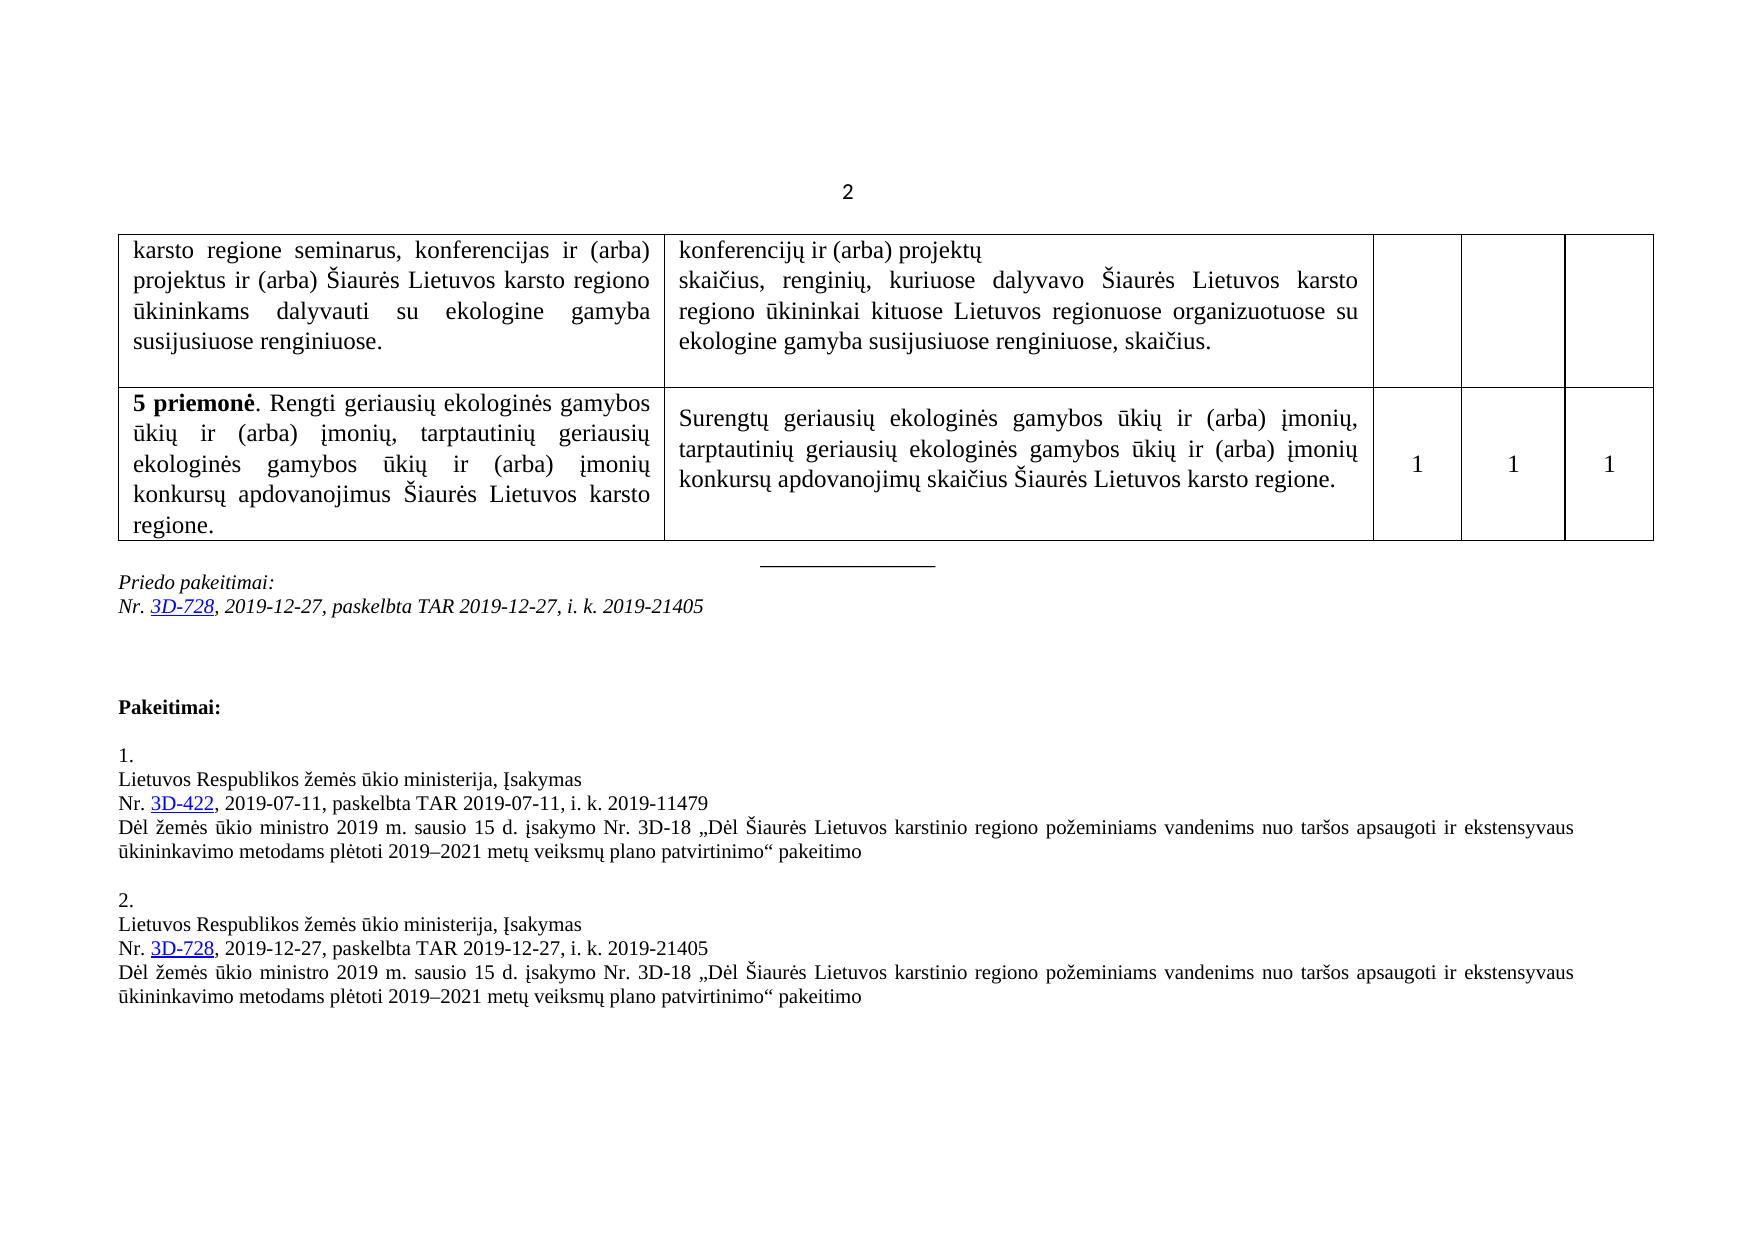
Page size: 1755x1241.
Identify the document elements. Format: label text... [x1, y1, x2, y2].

table_cell 5 priemonė. Rengti geriausių ekologinės gamybos ūkių ir (arba) įmonių, tarptautinių geriausių ekologinės gamybos ūkių ir (arba) įmonių konkursų apdovanojimus Šiaurės Lietuvos karsto regione. [119, 388, 664, 540]
text Dėl žemės ūkio ministro 2019 m. sausio 15 d. įsakymo Nr. 3D-18 „Dėl Šiaurės Lietuvos karstinio regiono požeminiams vandenims nuo taršos apsaugoti ir ekstensyvaus ūkininkavimo metodams plėtoti 2019–2021 metų veiksmų plano patvirtinimo“ pakeitimo [118, 815, 1577, 863]
table_cell konferencijų ir (arba) projektų skaičius, renginių, kuriuose dalyvavo Šiaurės Lietuvos karsto regiono ūkininkai kituose Lietuvos regionuose organizuotuose su ekologine gamyba susijusiuose renginiuose, skaičius. [665, 235, 1373, 387]
table_cell Surengtų geriausių ekologinės gamybos ūkių ir (arba) įmonių, tarptautinių geriausių ekologinės gamybos ūkių ir (arba) įmonių konkursų apdovanojimų skaičius Šiaurės Lietuvos karsto regione. [665, 388, 1373, 540]
table_cell 1 [1566, 388, 1653, 540]
text Nr. 3D-422, 2019-07-11, paskelbta TAR 2019-07-11, i. k. 2019-11479 [118, 791, 1577, 815]
text Lietuvos Respublikos žemės ūkio ministerija, Įsakymas [118, 767, 1577, 791]
table_cell 1 [1374, 388, 1461, 540]
text Nr. 3D-728, 2019-12-27, paskelbta TAR 2019-12-27, i. k. 2019-21405 [118, 594, 1577, 618]
text Lietuvos Respublikos žemės ūkio ministerija, Įsakymas [118, 912, 1577, 936]
text ______________ [118, 541, 1577, 570]
text Nr. 3D-728, 2019-12-27, paskelbta TAR 2019-12-27, i. k. 2019-21405 [118, 936, 1577, 960]
table_cell [1462, 235, 1564, 387]
table_cell karsto regione seminarus, konferencijas ir (arba) projektus ir (arba) Šiaurės Lietuvos karsto regiono ūkininkams dalyvauti su ekologine gamyba susijusiuose renginiuose. [119, 235, 664, 387]
text 1. [118, 743, 1577, 767]
text Pakeitimai: [118, 695, 1577, 719]
table_cell [1566, 235, 1653, 387]
table_cell 1 [1462, 388, 1564, 540]
table_cell [1374, 235, 1461, 387]
text 2. [118, 887, 1577, 912]
text Priedo pakeitimai: [118, 570, 1577, 594]
text Dėl žemės ūkio ministro 2019 m. sausio 15 d. įsakymo Nr. 3D-18 „Dėl Šiaurės Lietuvos karstinio regiono požeminiams vandenims nuo taršos apsaugoti ir ekstensyvaus ūkininkavimo metodams plėtoti 2019–2021 metų veiksmų plano patvirtinimo“ pakeitimo [118, 960, 1577, 1008]
